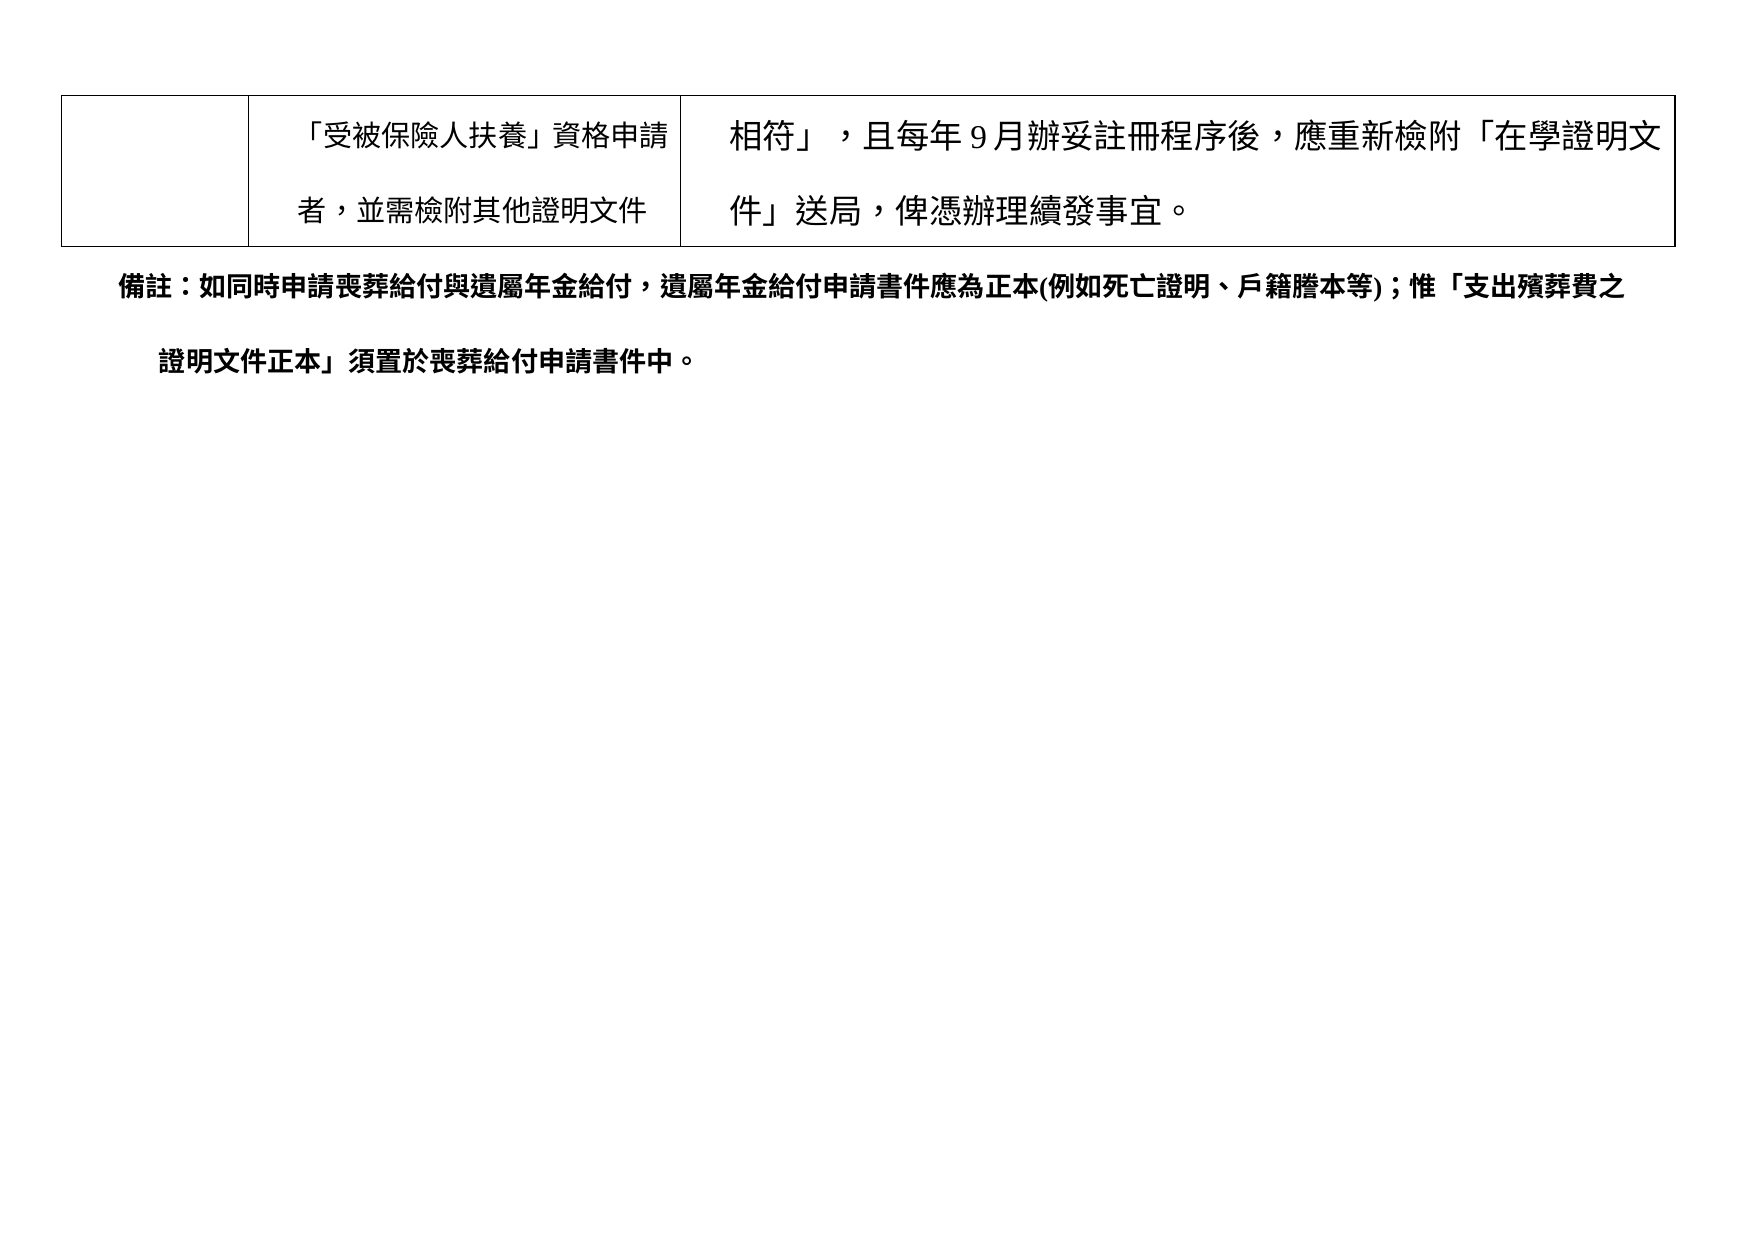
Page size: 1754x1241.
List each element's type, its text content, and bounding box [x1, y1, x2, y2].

table_cell 「受被保險人扶養」資格申請者，並需檢附其他證明文件 [249, 96, 680, 246]
table_cell 相符」，且每年9月辦妥註冊程序後，應重新檢附「在學證明文件」送局，俾憑辦理續發事宜。 [681, 96, 1674, 246]
table_cell [62, 96, 248, 246]
text 證明文件正本」須置於喪葬給付申請書件中。 [118, 322, 1636, 397]
text 備註：如同時申請喪葬給付與遺屬年金給付，遺屬年金給付申請書件應為正本(例如死亡證明、戶籍謄本等)；惟「支出殯葬費之 [118, 247, 1636, 322]
